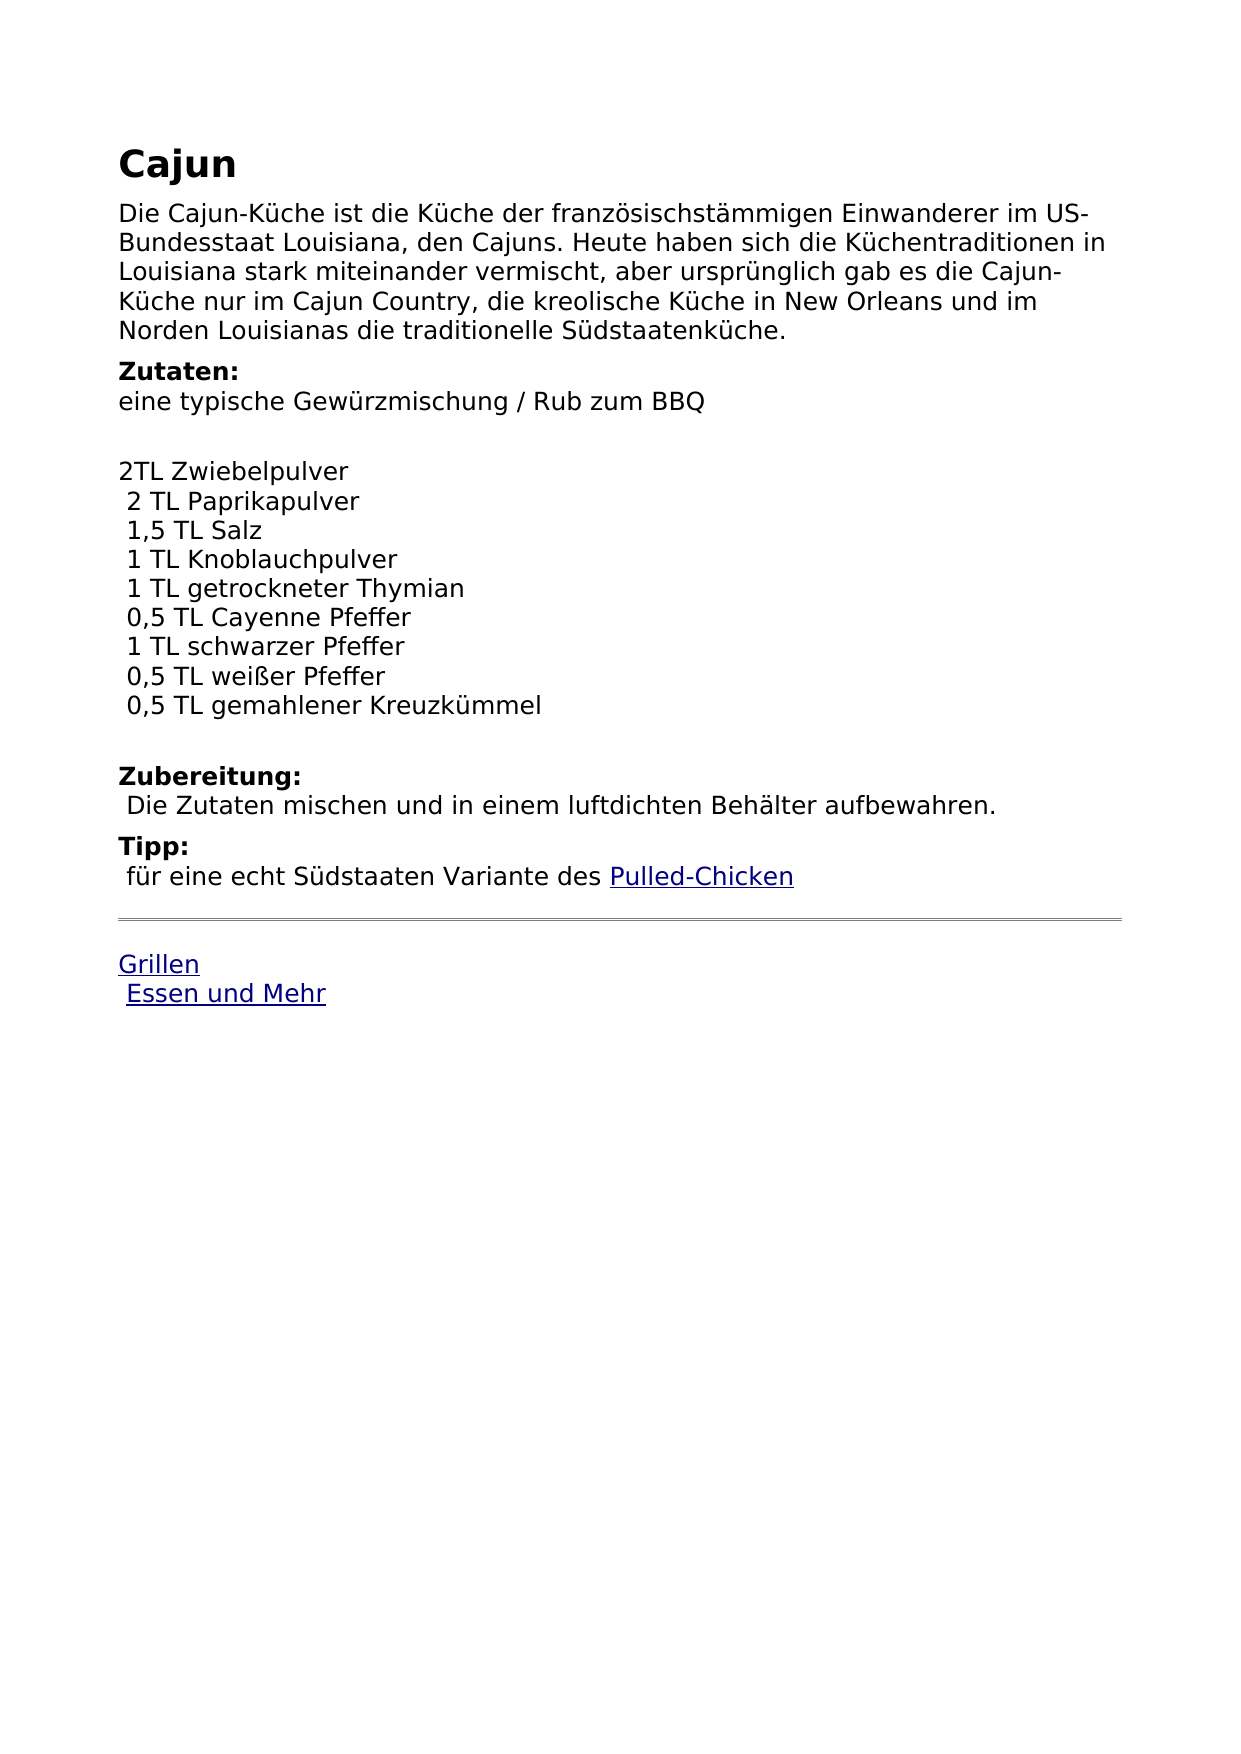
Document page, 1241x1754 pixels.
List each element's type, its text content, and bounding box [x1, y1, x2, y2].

text Zutaten: eine typische Gewürzmischung / Rub zum BBQ [118, 358, 1122, 445]
subtitle Cajun [118, 143, 1122, 187]
text Tipp: für eine echt Südstaaten Variante des Pulled-Chicken [118, 833, 1122, 891]
text Grillen Essen und Mehr [118, 950, 1122, 1008]
text Die Cajun-Küche ist die Küche der französischstämmigen Einwanderer im US-Bundesstaat Louisiana, den Cajuns. Heute haben sich die Küchentraditionen in Louisiana stark miteinander vermischt, aber ursprünglich gab es die Cajun-Küche nur im Cajun Country, die kreolische Küche in New Orleans und im Norden Louisianas die traditionelle Südstaatenküche. [118, 199, 1122, 345]
text Zubereitung: Die Zutaten mischen und in einem luftdichten Behälter aufbewahren. [118, 762, 1122, 820]
text 2TL Zwiebelpulver 2 TL Paprikapulver 1,5 TL Salz 1 TL Knoblauchpulver 1 TL getrockneter Thymian 0,5 TL Cayenne Pfeffer 1 TL schwarzer Pfeffer 0,5 TL weißer Pfeffer 0,5 TL gemahlener Kreuzkümmel [118, 458, 1122, 749]
